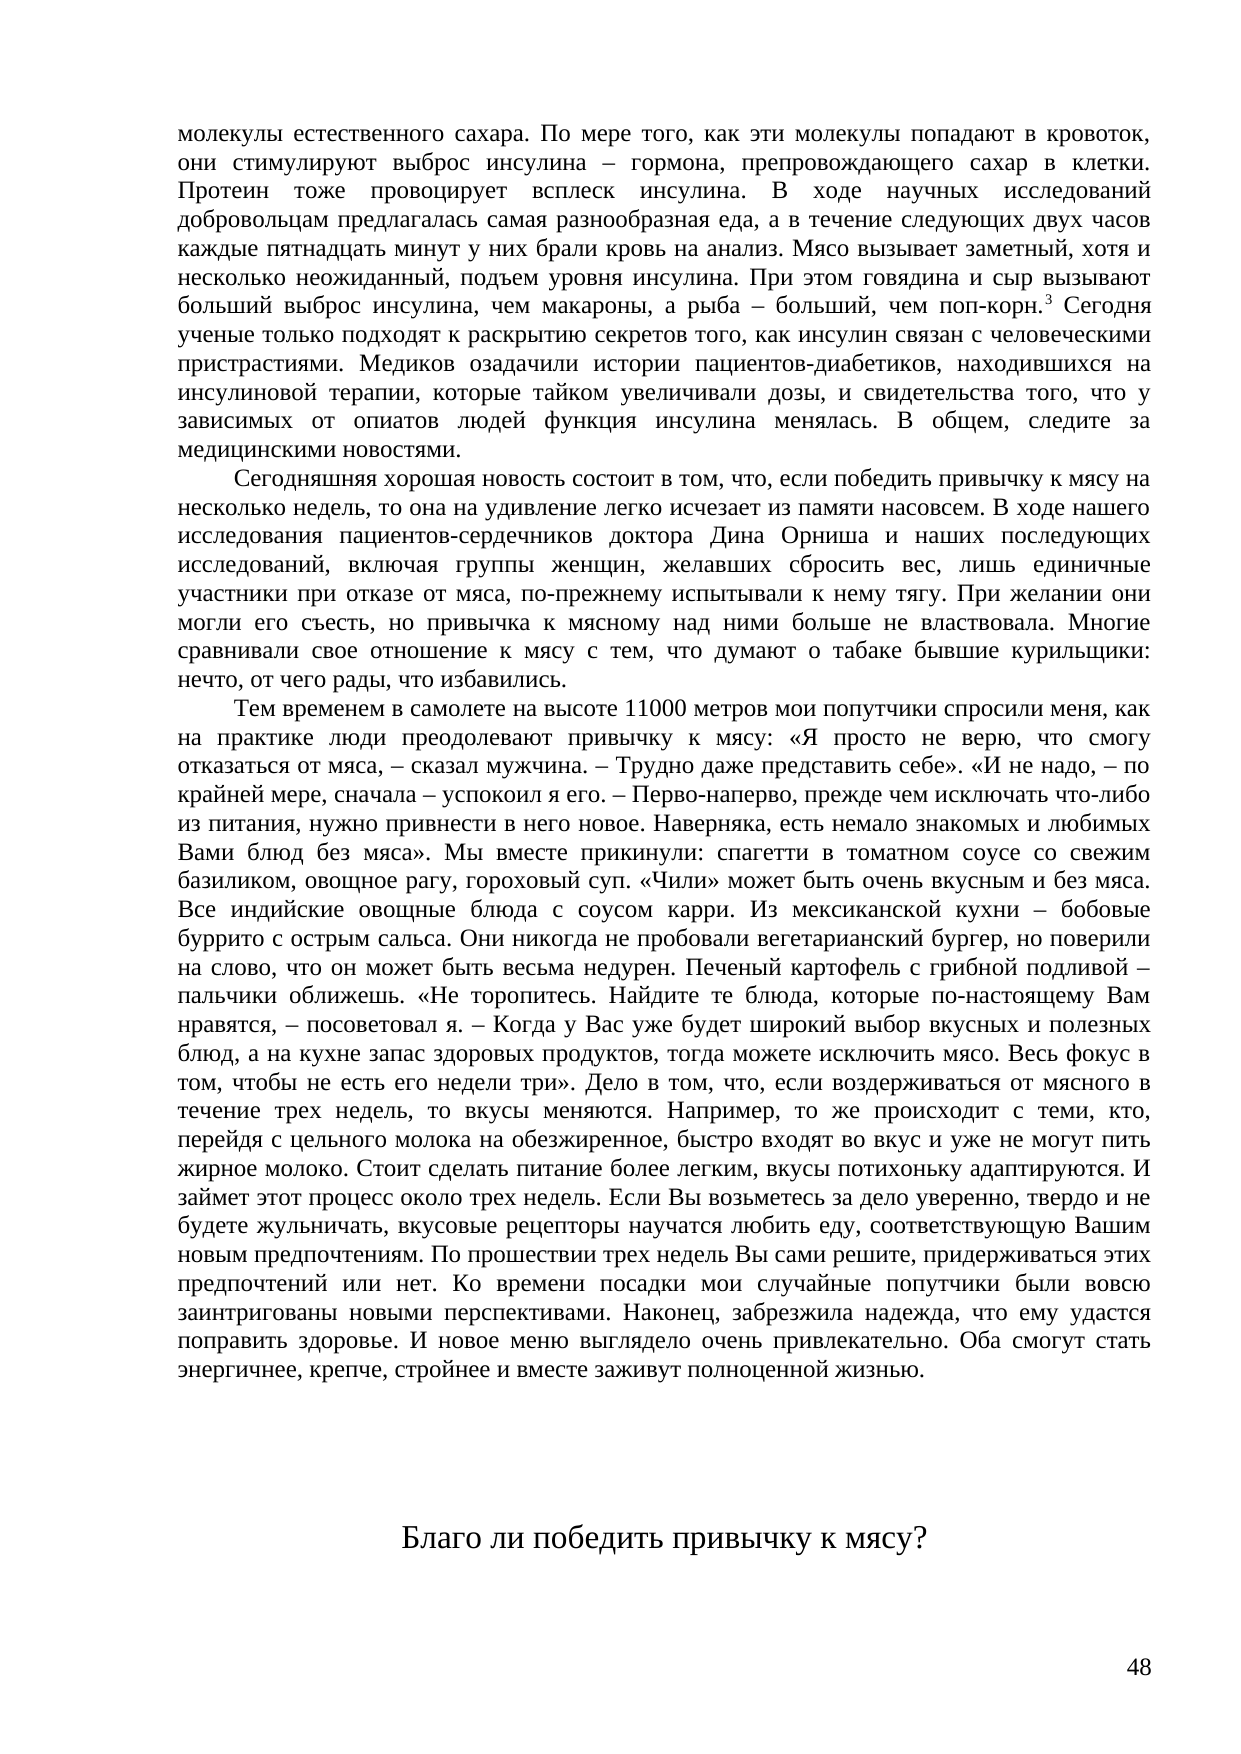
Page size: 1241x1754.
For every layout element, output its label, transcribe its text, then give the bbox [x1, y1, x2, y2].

text Сегодняшняя хорошая новость состоит в том, что, если победить привычку к мясу на несколько недель, то она на удивление легко исчезает из памяти насовсем. В ходе нашего исследования пациентов-сердечников доктора Дина Орниша и наших последующих исследований, включая группы женщин, желавших сбросить вес, лишь единичные участники при отказе от мяса, по-прежнему испытывали к нему тягу. При желании они могли его съесть, но привычка к мясному над ними больше не властвовала. Многие сравнивали свое отношение к мясу с тем, что думают о табаке бывшие курильщики: нечто, от чего рады, что избавились. [177, 463, 1152, 693]
text Благо ли победить привычку к мясу? [177, 1517, 1152, 1556]
text Тем временем в самолете на высоте 11000 метров мои попутчики спросили меня, как на практике люди преодолевают привычку к мясу: «Я просто не верю, что смогу отказаться от мяса, – сказал мужчина. – Трудно даже представить себе». «И не надо, – по крайней мере, сначала – успокоил я его. – Перво-наперво, прежде чем исключать что-либо из питания, нужно привнести в него новое. Наверняка, есть немало знакомых и любимых Вами блюд без мяса». Мы вместе прикинули: спагетти в томатном соусе со свежим базиликом, овощное рагу, гороховый суп. «Чили» может быть очень вкусным и без мяса. Все индийские овощные блюда с соусом карри. Из мексиканской кухни – бобовые буррито с острым сальса. Они никогда не пробовали вегетарианский бургер, но поверили на слово, что он может быть весьма недурен. Печеный картофель с грибной подливой – пальчики оближешь. «Не торопитесь. Найдите те блюда, которые по-настоящему Вам нравятся, – посоветовал я. – Когда у Вас уже будет широкий выбор вкусных и полезных блюд, а на кухне запас здоровых продуктов, тогда можете исключить мясо. Весь фокус в том, чтобы не есть его недели три». Дело в том, что, если воздерживаться от мясного в течение трех недель, то вкусы меняются. Например, то же происходит с теми, кто, перейдя с цельного молока на обезжиренное, быстро входят во вкус и уже не могут пить жирное молоко. Стоит сделать питание более легким, вкусы потихоньку адаптируются. И займет этот процесс около трех недель. Если Вы возьметесь за дело уверенно, твердо и не будете жульничать, вкусовые рецепторы научатся любить еду, соответствующую Вашим новым предпочтениям. По прошествии трех недель Вы сами решите, придерживаться этих предпочтений или нет. Ко времени посадки мои случайные попутчики были вовсю заинтригованы новыми перспективами. Наконец, забрезжила надежда, что ему удастся поправить здоровье. И новое меню выглядело очень привлекательно. Оба смогут стать энергичнее, крепче, стройнее и вместе заживут полноценной жизнью. [177, 693, 1152, 1383]
text молекулы естественного сахара. По мере того, как эти молекулы попадают в кровоток, они стимулируют выброс инсулина – гормона, препровождающего сахар в клетки. Протеин тоже провоцирует всплеск инсулина. В ходе научных исследований добровольцам предлагалась самая разнообразная еда, а в течение следующих двух часов каждые пятнадцать минут у них брали кровь на анализ. Мясо вызывает заметный, хотя и несколько неожиданный, подъем уровня инсулина. При этом говядина и сыр вызывают больший выброс инсулина, чем макароны, а рыба – больший, чем поп-корн.3 Сегодня ученые только подходят к раскрытию секретов того, как инсулин связан с человеческими пристрастиями. Медиков озадачили истории пациентов-диабетиков, находившихся на инсулиновой терапии, которые тайком увеличивали дозы, и свидетельства того, что у зависимых от опиатов людей функция инсулина менялась. В общем, следите за медицинскими новостями. [177, 118, 1152, 463]
